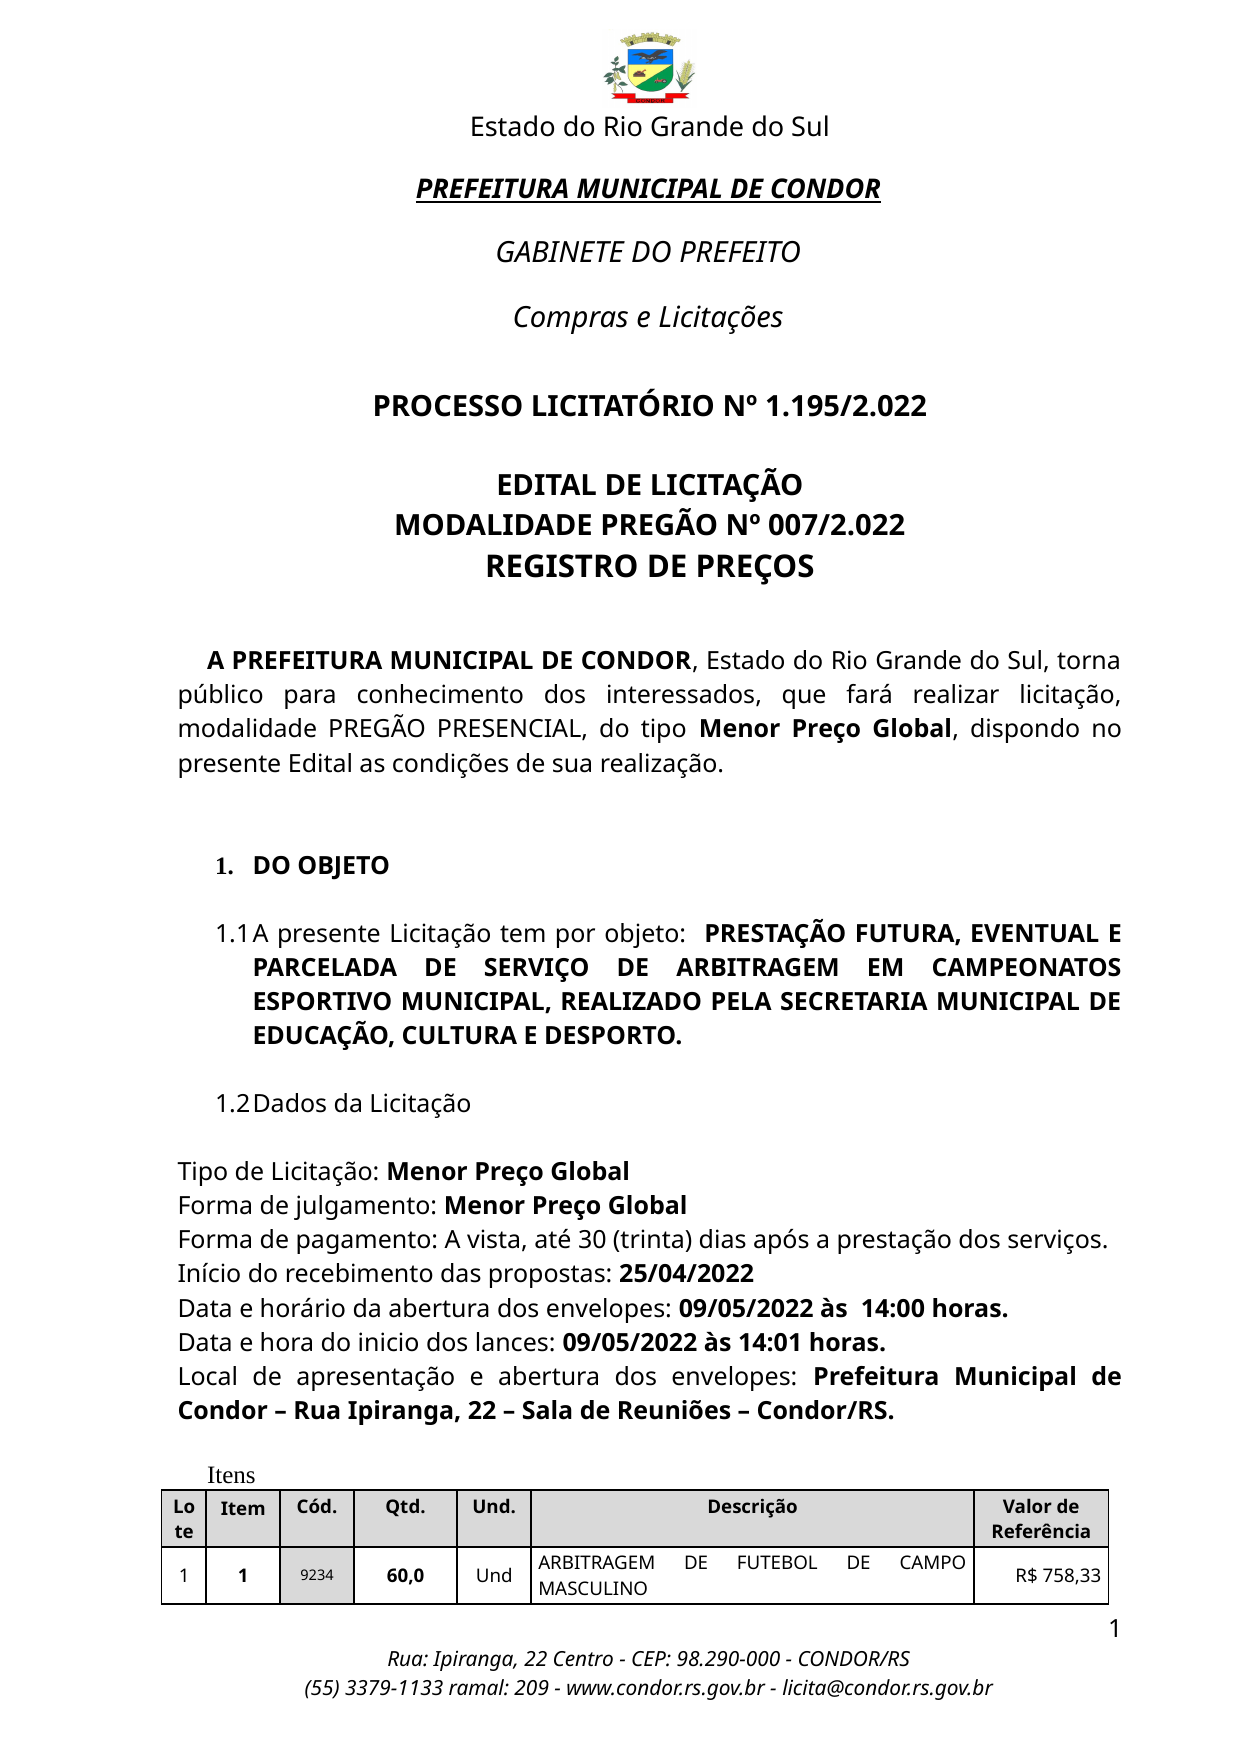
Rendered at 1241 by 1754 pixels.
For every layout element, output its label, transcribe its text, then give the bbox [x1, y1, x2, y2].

table_header Qtd. [355, 1491, 456, 1546]
table_cell 60,0 [355, 1548, 456, 1603]
text Forma de julgamento: Menor Preço Global [177, 1188, 1122, 1222]
text Itens [207, 1461, 1122, 1489]
table_cell Und [458, 1548, 530, 1603]
text Data e hora do inicio dos lances: 09/05/2022 às 14:01 horas. [177, 1324, 1122, 1358]
text A PREFEITURA MUNICIPAL DE CONDOR, Estado do Rio Grande do Sul, torna público para conhecimento dos interessados, que fará realizar licitação, modalidade PREGÃO PRESENCIAL, do tipo Menor Preço Global, dispondo no presente Edital as condições de sua realização. [177, 643, 1122, 779]
list Dados da Licitação [215, 1086, 1122, 1120]
table_cell 1 [162, 1548, 205, 1603]
text PROCESSO LICITATÓRIO Nº 1.195/2.022 [177, 385, 1122, 424]
text Forma de pagamento: A vista, até 30 (trinta) dias após a prestação dos serviços. [177, 1222, 1122, 1256]
table_header Lote [162, 1491, 205, 1546]
table_cell R$ 758,33 [975, 1548, 1108, 1603]
table_header Cód. [281, 1491, 353, 1546]
text Início do recebimento das propostas: 25/04/2022 [177, 1256, 1122, 1290]
text Tipo de Licitação: Menor Preço Global [177, 1154, 1122, 1188]
table_cell 1 [207, 1548, 279, 1603]
table_header Descrição [532, 1491, 973, 1546]
subtitle MODALIDADE PREGÃO Nº 007/2.022 [177, 504, 1122, 543]
table_header Valor de Referência [975, 1491, 1108, 1546]
table_cell 9234 [281, 1548, 353, 1603]
table_cell ARBITRAGEM DE FUTEBOL DE CAMPO MASCULINO [532, 1548, 973, 1603]
text REGISTRO DE PREÇOS [177, 543, 1122, 586]
text Local de apresentação e abertura dos envelopes: Prefeitura Municipal de Condor – Rua Ipiranga, 22 – Sala de Reuniões – Condor/RS. [177, 1358, 1122, 1426]
table_header Item [207, 1491, 279, 1546]
text EDITAL DE LICITAÇÃO [177, 464, 1122, 504]
list DO OBJETO [215, 847, 1122, 881]
text Data e horário da abertura dos envelopes: 09/05/2022 às 14:00 horas. [177, 1290, 1122, 1324]
table_header Und. [458, 1491, 530, 1546]
list A presente Licitação tem por objeto: PRESTAÇÃO FUTURA, EVENTUAL E PARCELADA DE SERVIÇO DE ARBITRAGEM EM CAMPEONATOS ESPORTIVO MUNICIPAL, REALIZADO PELA SECRETARIA MUNICIPAL DE EDUCAÇÃO, CULTURA E DESPORTO. [215, 916, 1122, 1052]
